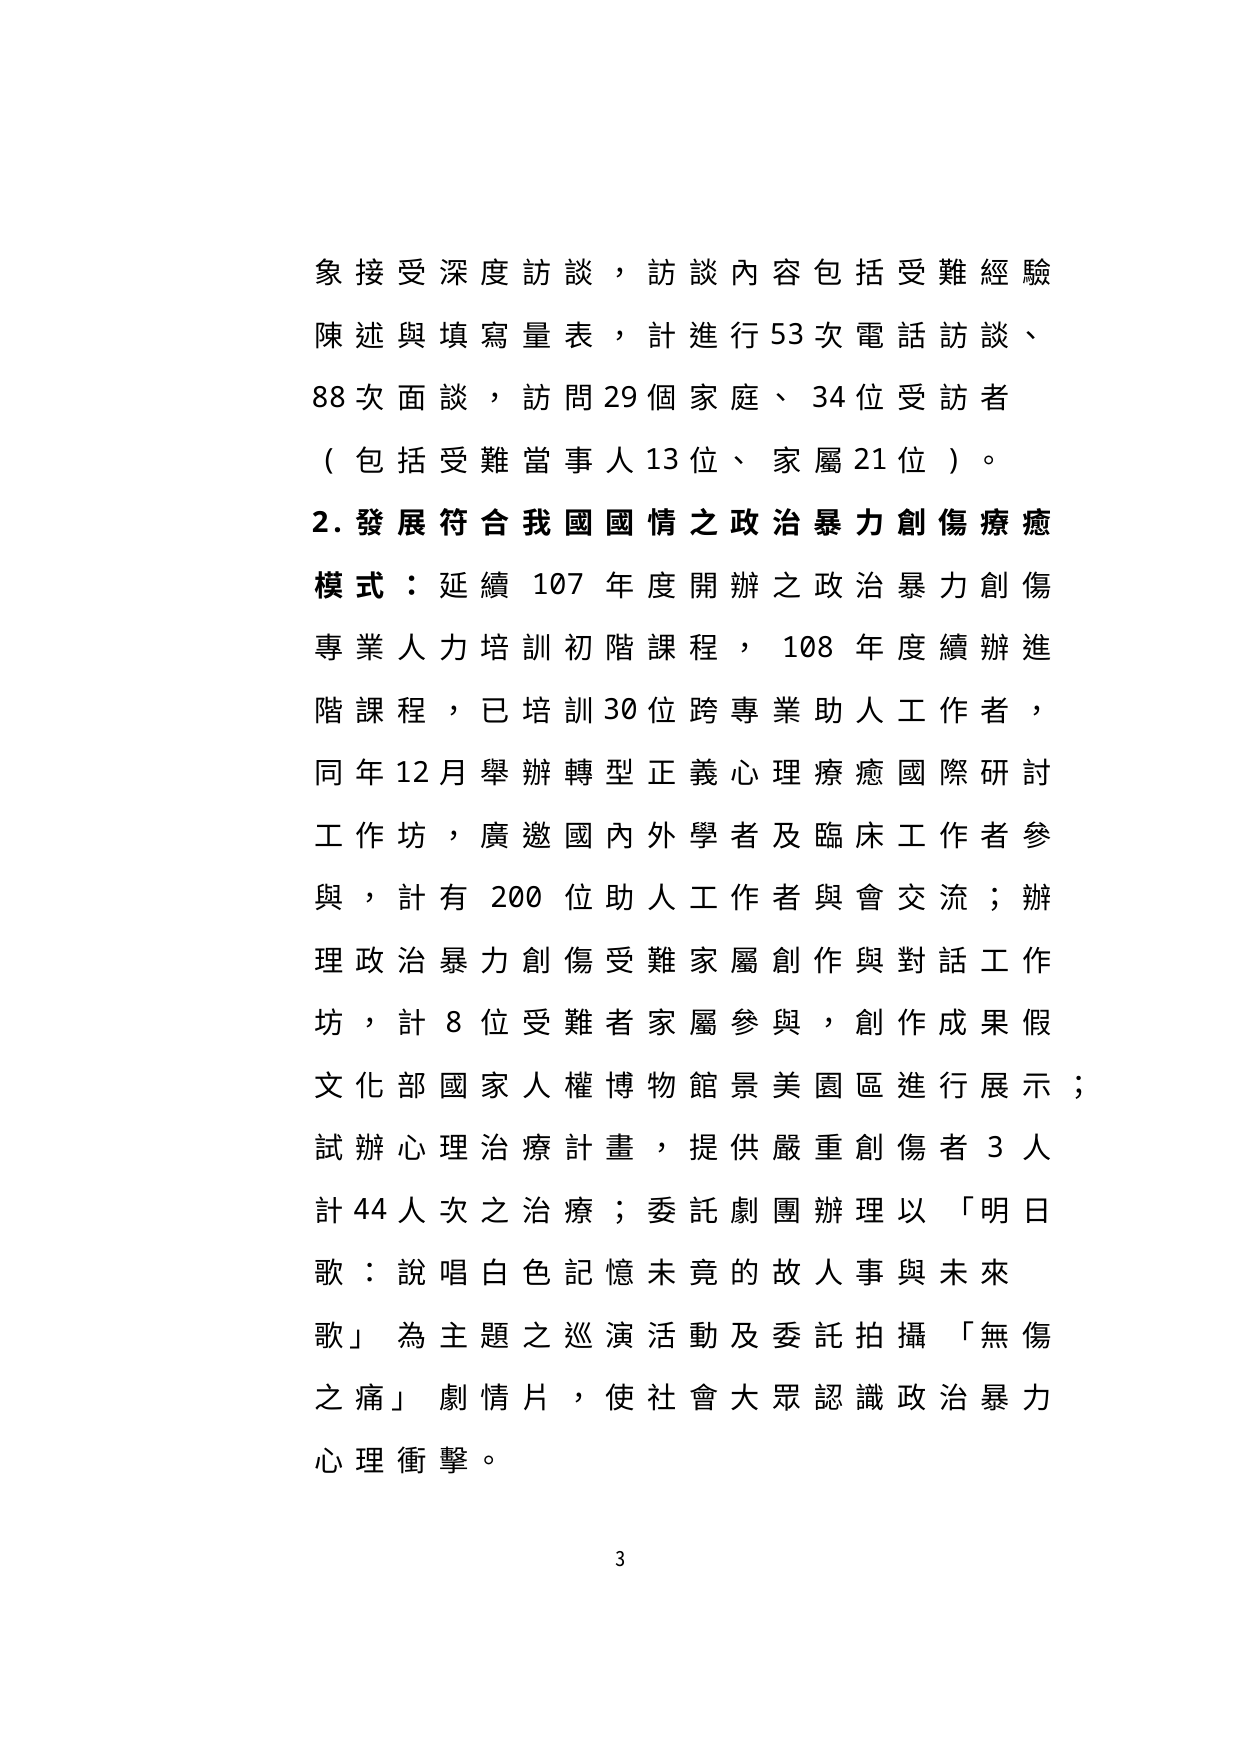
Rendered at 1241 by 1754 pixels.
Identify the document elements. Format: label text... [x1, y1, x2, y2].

text 2.發展符合我國國情之政治暴力創傷療癒模式：延續107年度開辦之政治暴力創傷專業人力培訓初階課程，108年度續辦進階課程，已培訓30位跨專業助人工作者，同年12月舉辦轉型正義心理療癒國際研討工作坊，廣邀國內外學者及臨床工作者參與，計有200位助人工作者與會交流；辦理政治暴力創傷受難家屬創作與對話工作坊，計8位受難者家屬參與，創作成果假文化部國家人權博物館景美園區進行展示；試辦心理治療計畫，提供嚴重創傷者3人計44人次之治療；委託劇團辦理以「明日歌：說唱白色記憶未竟的故人事與未來歌」為主題之巡演活動及委託拍攝「無傷之痛」劇情片，使社會大眾認識政治暴力心理衝擊。 [273, 479, 1058, 1479]
text 象接受深度訪談，訪談內容包括受難經驗陳述與填寫量表，計進行53次電話訪談、88次面談，訪問29個家庭、34位受訪者(包括受難當事人13位、家屬21位)。 [274, 229, 1058, 479]
